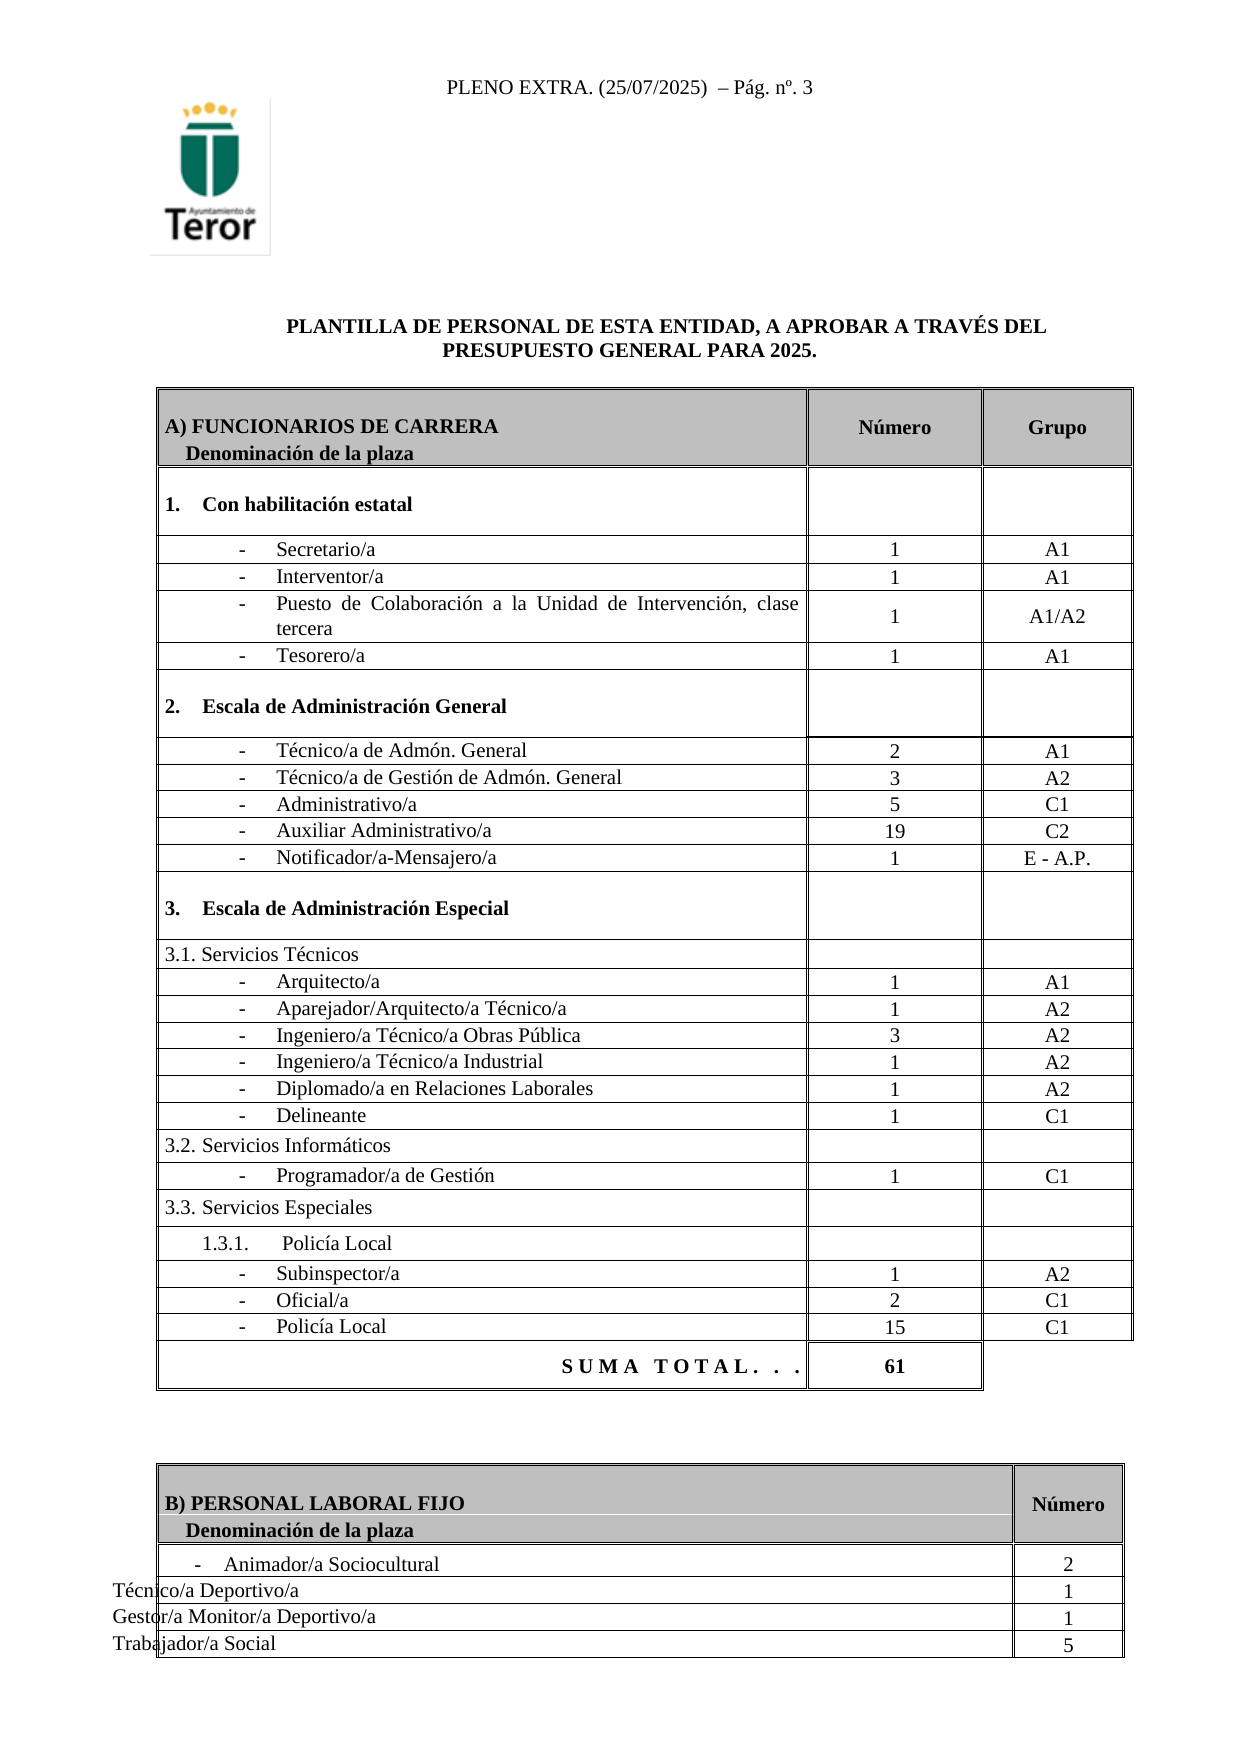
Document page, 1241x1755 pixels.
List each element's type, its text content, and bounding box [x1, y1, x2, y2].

table_cell Ingeniero/a Técnico/a Industrial [159, 1049, 806, 1075]
table_cell 1 [1015, 1604, 1122, 1630]
table_cell A2 [984, 1261, 1131, 1287]
table_cell 61 [809, 1343, 981, 1388]
table_cell S U M A T O T A L . . . [159, 1341, 806, 1388]
table_cell [984, 1341, 1132, 1388]
table_header Grupo [984, 390, 1131, 465]
table_cell 2 [809, 1288, 981, 1313]
table_cell A1 [984, 564, 1131, 589]
table_cell A1 [984, 738, 1131, 764]
table_cell 5 [809, 791, 981, 817]
table_header A) FUNCIONARIOS DE CARRERA [159, 390, 806, 438]
table_cell 1 [809, 996, 981, 1022]
table_cell 1 [809, 1261, 981, 1287]
table_cell C1 [984, 1314, 1131, 1340]
table_cell Escala de Administración General [159, 670, 806, 736]
table_cell Tesorero/a [159, 643, 806, 669]
table_cell Denominación de la plaza [159, 438, 806, 465]
table_cell [809, 468, 981, 534]
table_header Número [809, 390, 981, 465]
table_cell 3 [809, 765, 981, 790]
table_cell Aparejador/Arquitecto/a Técnico/a [159, 996, 806, 1022]
table_cell 1 [809, 1103, 981, 1129]
table_cell Arquitecto/a [159, 969, 806, 995]
table_cell 1 [1015, 1577, 1122, 1603]
table_cell Administrativo/a [159, 791, 806, 817]
table_cell 2 [809, 738, 981, 764]
table_cell [984, 1130, 1131, 1162]
table_cell C1 [984, 791, 1131, 817]
table_cell Gestor/a Monitor/a Deportivo/a [159, 1604, 1012, 1630]
table_cell Servicios Especiales [159, 1190, 806, 1226]
table_cell A2 [984, 1076, 1131, 1102]
table_cell A1/A2 [984, 591, 1131, 642]
table_cell [809, 1130, 981, 1162]
table_cell [809, 940, 981, 968]
table_cell C1 [984, 1288, 1131, 1313]
table_cell C2 [984, 818, 1131, 844]
table_cell Con habilitación estatal [159, 468, 806, 534]
table_cell E - A.P. [984, 845, 1131, 871]
table_cell 19 [809, 818, 981, 844]
table_cell Notificador/a-Mensajero/a [159, 845, 806, 871]
table_cell [809, 670, 981, 736]
table_cell Policía Local [159, 1227, 806, 1260]
table_cell 1 [809, 1076, 981, 1102]
table_cell Programador/a de Gestión [159, 1163, 806, 1189]
table_cell A2 [984, 996, 1131, 1022]
table_cell Delineante [159, 1103, 806, 1129]
table_cell 5 [1015, 1631, 1122, 1657]
table_cell A1 [984, 643, 1131, 669]
table_cell 1 [809, 845, 981, 871]
table_cell 1 [809, 536, 981, 563]
table_cell Oficial/a [159, 1288, 806, 1313]
table_header Número [1015, 1466, 1122, 1542]
table_cell Escala de Administración Especial [159, 872, 806, 939]
table_cell Denominación de la plaza [159, 1515, 1012, 1542]
table_cell Interventor/a [159, 564, 806, 589]
table_cell [809, 872, 981, 939]
table_cell Policía Local [159, 1314, 806, 1340]
table_cell A2 [984, 1049, 1131, 1075]
table_cell A1 [984, 969, 1131, 995]
table_cell [984, 872, 1131, 939]
table_cell Diplomado/a en Relaciones Laborales [159, 1076, 806, 1102]
table_cell 1 [809, 643, 981, 669]
table_cell 1 [809, 564, 981, 589]
table_cell [984, 468, 1131, 534]
table_cell [984, 1190, 1131, 1226]
table_cell Técnico/a de Gestión de Admón. General [159, 765, 806, 790]
table_cell A2 [984, 1023, 1131, 1048]
table_cell A1 [984, 536, 1131, 563]
table_cell 1 [809, 1163, 981, 1189]
table_cell [984, 940, 1131, 968]
table_cell Secretario/a [159, 536, 806, 563]
table_cell [984, 1227, 1131, 1260]
table_cell C1 [984, 1163, 1131, 1189]
table_cell 1 [809, 969, 981, 995]
table_cell 15 [809, 1314, 981, 1340]
table_cell Ingeniero/a Técnico/a Obras Pública [159, 1023, 806, 1048]
table_cell Animador/a Sociocultural [159, 1545, 1012, 1576]
table_cell Auxiliar Administrativo/a [159, 818, 806, 844]
table_cell Servicios Informáticos [159, 1130, 806, 1162]
table_cell Puesto de Colaboración a la Unidad de Intervención, clase tercera [159, 591, 806, 642]
table_header B) PERSONAL LABORAL FIJO [159, 1466, 1012, 1514]
table_cell 2 [1015, 1545, 1122, 1576]
table_cell Subinspector/a [159, 1261, 806, 1287]
table_cell Técnico/a Deportivo/a [159, 1577, 1012, 1603]
table_cell 1 [809, 591, 981, 642]
table_cell A2 [984, 765, 1131, 790]
table_cell Trabajador/a Social [159, 1631, 1012, 1657]
text PLANTILLA DE PERSONAL DE ESTA ENTIDAD, A APROBAR A TRAVÉS DEL PRESUPUESTO GENERAL PARA 2025. [150, 314, 1109, 362]
table_cell [984, 670, 1131, 736]
table_cell [809, 1190, 981, 1226]
table_cell [809, 1227, 981, 1260]
table_cell 3 [809, 1023, 981, 1048]
table_cell C1 [984, 1103, 1131, 1129]
table_cell 1 [809, 1049, 981, 1075]
table_cell Técnico/a de Admón. General [159, 738, 806, 764]
table_cell 3.1. Servicios Técnicos [159, 940, 806, 968]
